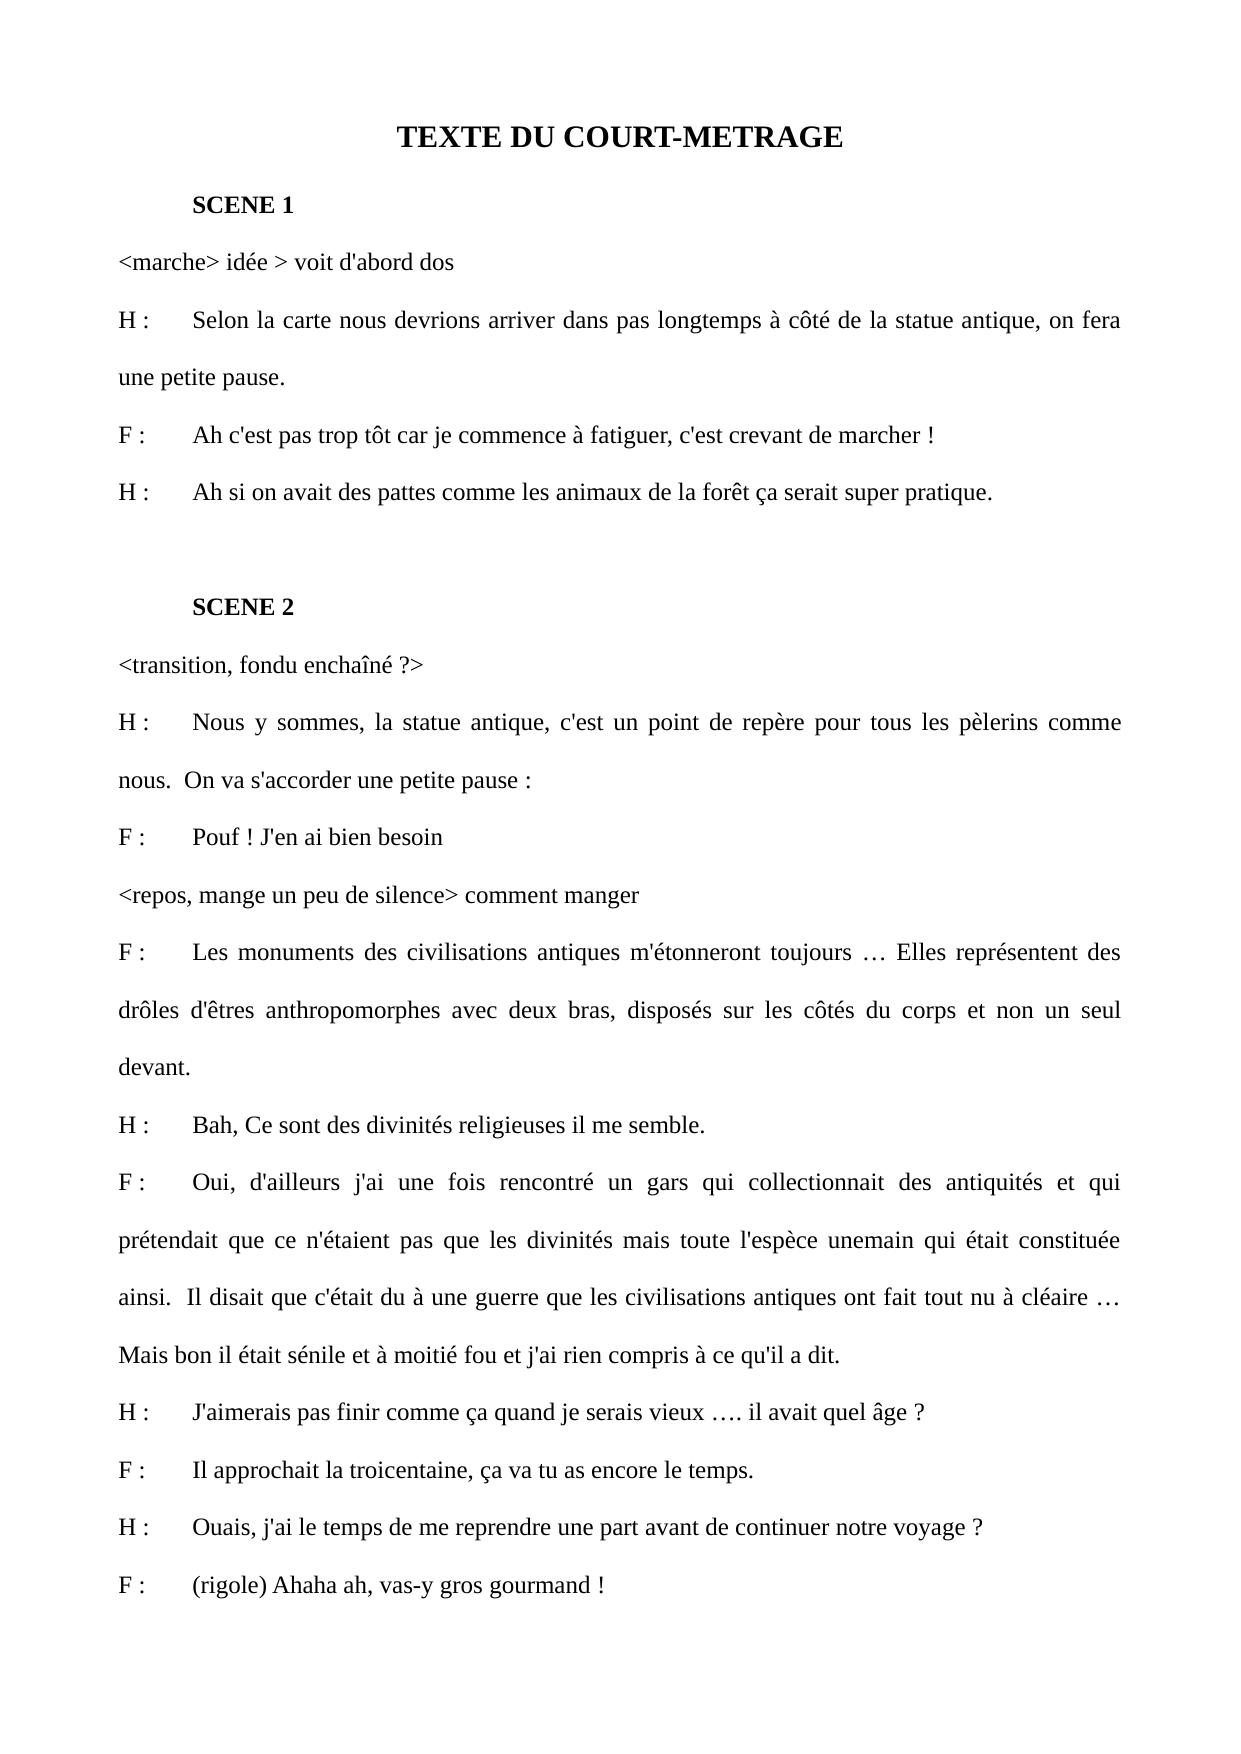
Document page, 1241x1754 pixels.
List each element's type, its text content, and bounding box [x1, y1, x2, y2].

text F : (rigole) Ahaha ah, vas-y gros gourmand ! [118, 1570, 1122, 1599]
text H : J'aimerais pas finir comme ça quand je serais vieux …. il avait quel âge ? [118, 1397, 1122, 1426]
text F : Les monuments des civilisations antiques m'étonneront toujours … Elles représentent des drôles d'êtres anthropomorphes avec deux bras, disposés sur les côtés du corps et non un seul devant. [118, 937, 1122, 1081]
text SCENE 2 [118, 592, 1122, 621]
text <transition, fondu enchaîné ?> [118, 650, 1122, 679]
text H : Nous y sommes, la statue antique, c'est un point de repère pour tous les pèlerins comme nous. On va s'accorder une petite pause : [118, 707, 1122, 794]
text H : Bah, Ce sont des divinités religieuses il me semble. [118, 1110, 1122, 1139]
text <repos, mange un peu de silence> comment manger [118, 880, 1122, 909]
text TEXTE DU COURT-METRAGE [118, 118, 1122, 154]
text F : Il approchait la troicentaine, ça va tu as encore le temps. [118, 1455, 1122, 1484]
text F : Pouf ! J'en ai bien besoin [118, 822, 1122, 851]
text H : Ouais, j'ai le temps de me reprendre une part avant de continuer notre voyage ? [118, 1512, 1122, 1541]
text H : Selon la carte nous devrions arriver dans pas longtemps à côté de la statue antique, on fera une petite pause. [118, 305, 1122, 391]
text <marche> idée > voit d'abord dos [118, 247, 1122, 276]
text SCENE 1 [118, 190, 1122, 219]
text F : Ah c'est pas trop tôt car je commence à fatiguer, c'est crevant de marcher ! [118, 420, 1122, 449]
text F : Oui, d'ailleurs j'ai une fois rencontré un gars qui collectionnait des antiquités et qui prétendait que ce n'étaient pas que les divinités mais toute l'espèce unemain qui était constituée ainsi. Il disait que c'était du à une guerre que les civilisations antiques ont fait tout nu à cléaire … Mais bon il était sénile et à moitié fou et j'ai rien compris à ce qu'il a dit. [118, 1167, 1122, 1369]
text H : Ah si on avait des pattes comme les animaux de la forêt ça serait super pratique. [118, 477, 1122, 506]
